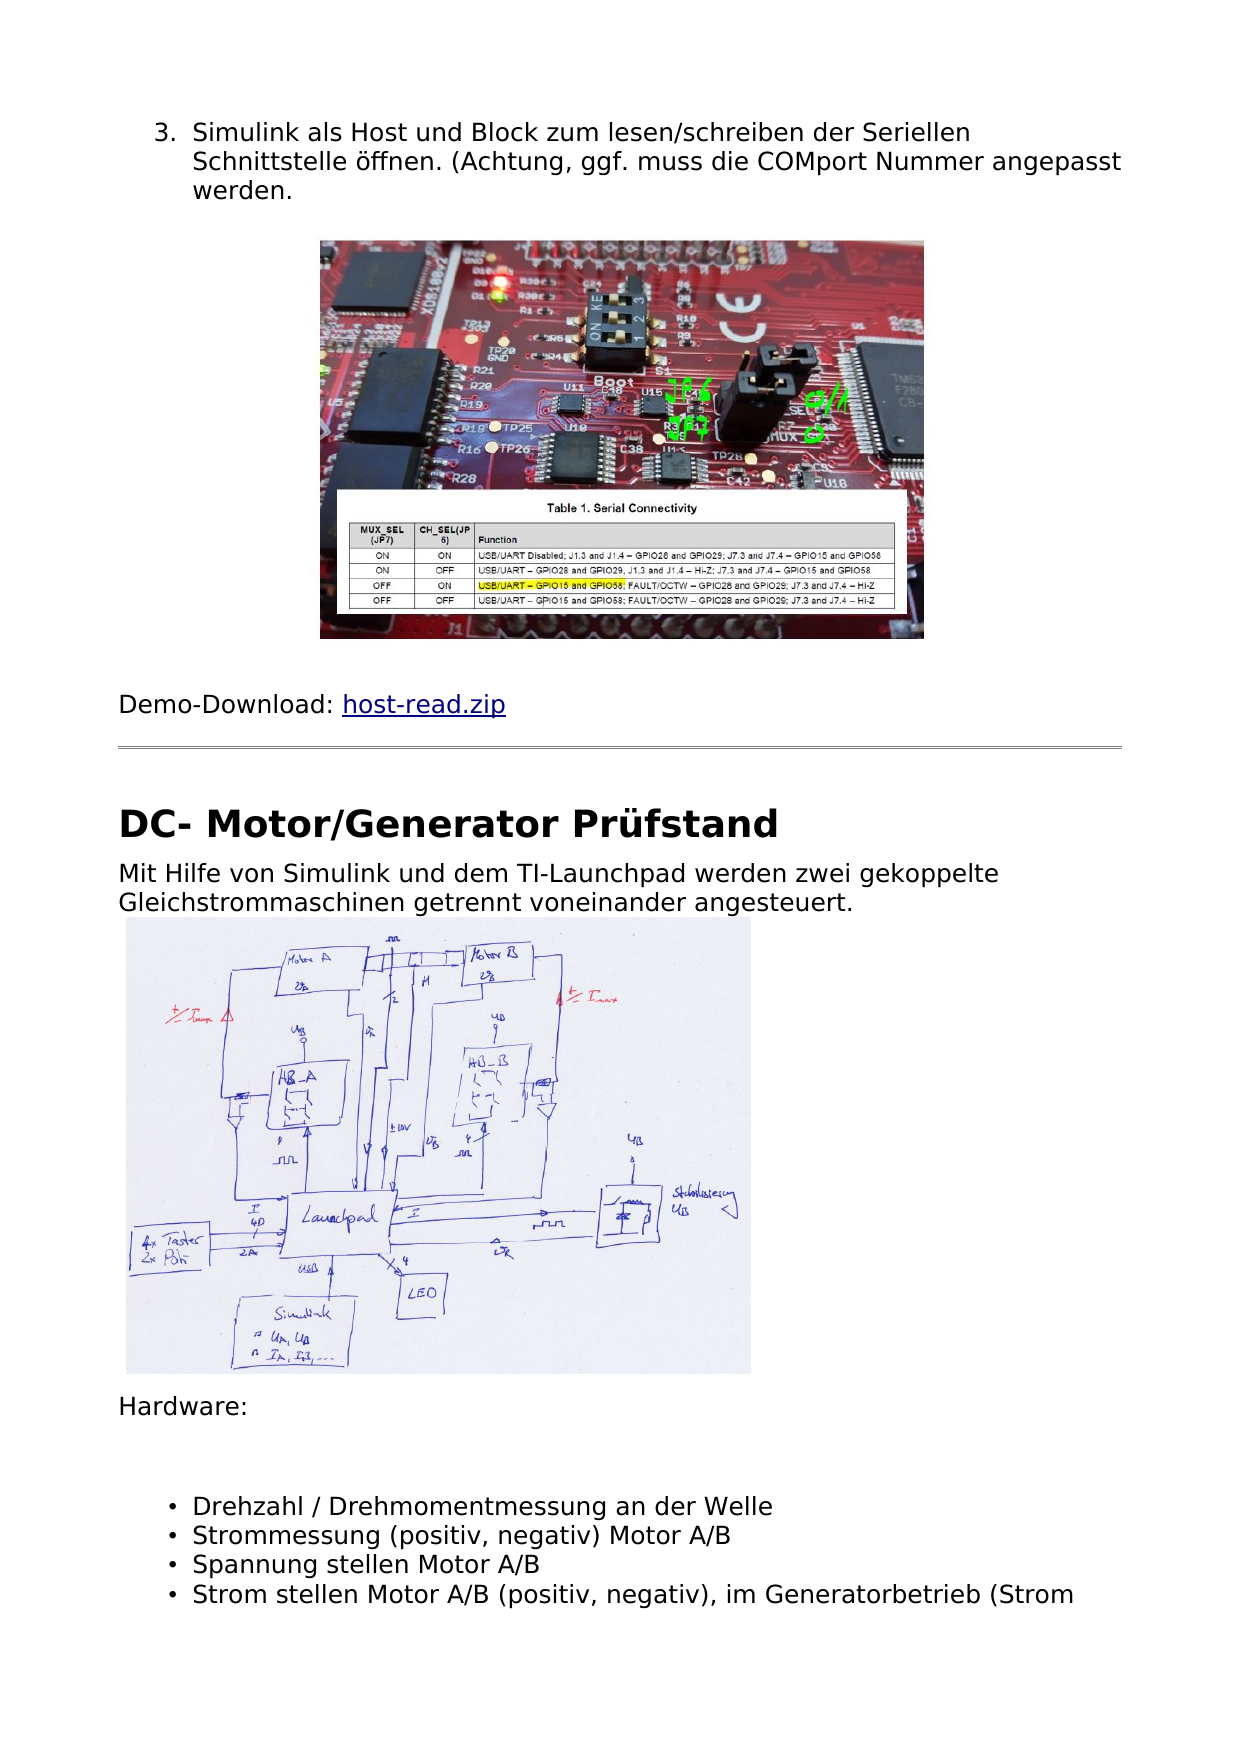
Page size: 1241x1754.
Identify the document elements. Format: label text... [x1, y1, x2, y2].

text Demo-Download: host-read.zip [118, 690, 1122, 719]
text Mit Hilfe von Simulink und dem TI-Launchpad werden zwei gekoppelte Gleichstrommaschinen getrennt voneinander angesteuert. [118, 859, 1122, 1379]
list Strommessung (positiv, negativ) Motor A/B [177, 1521, 1122, 1551]
list Spannung stellen Motor A/B [177, 1551, 1122, 1580]
list Strom stellen Motor A/B (positiv, negativ), im Generatorbetrieb (Strom [177, 1580, 1122, 1609]
list Simulink als Host und Block zum lesen/schreiben der Seriellen Schnittstelle öffnen. (Achtung, ggf. muss die COMport Nummer angepasst werden. [177, 118, 1122, 206]
subtitle DC- Motor/Generator Prüfstand [118, 803, 1122, 847]
list Drehzahl / Drehmomentmessung an der Welle [177, 1492, 1122, 1521]
text Hardware: [118, 1392, 1122, 1450]
picture [307, 235, 933, 649]
picture [126, 917, 752, 1374]
